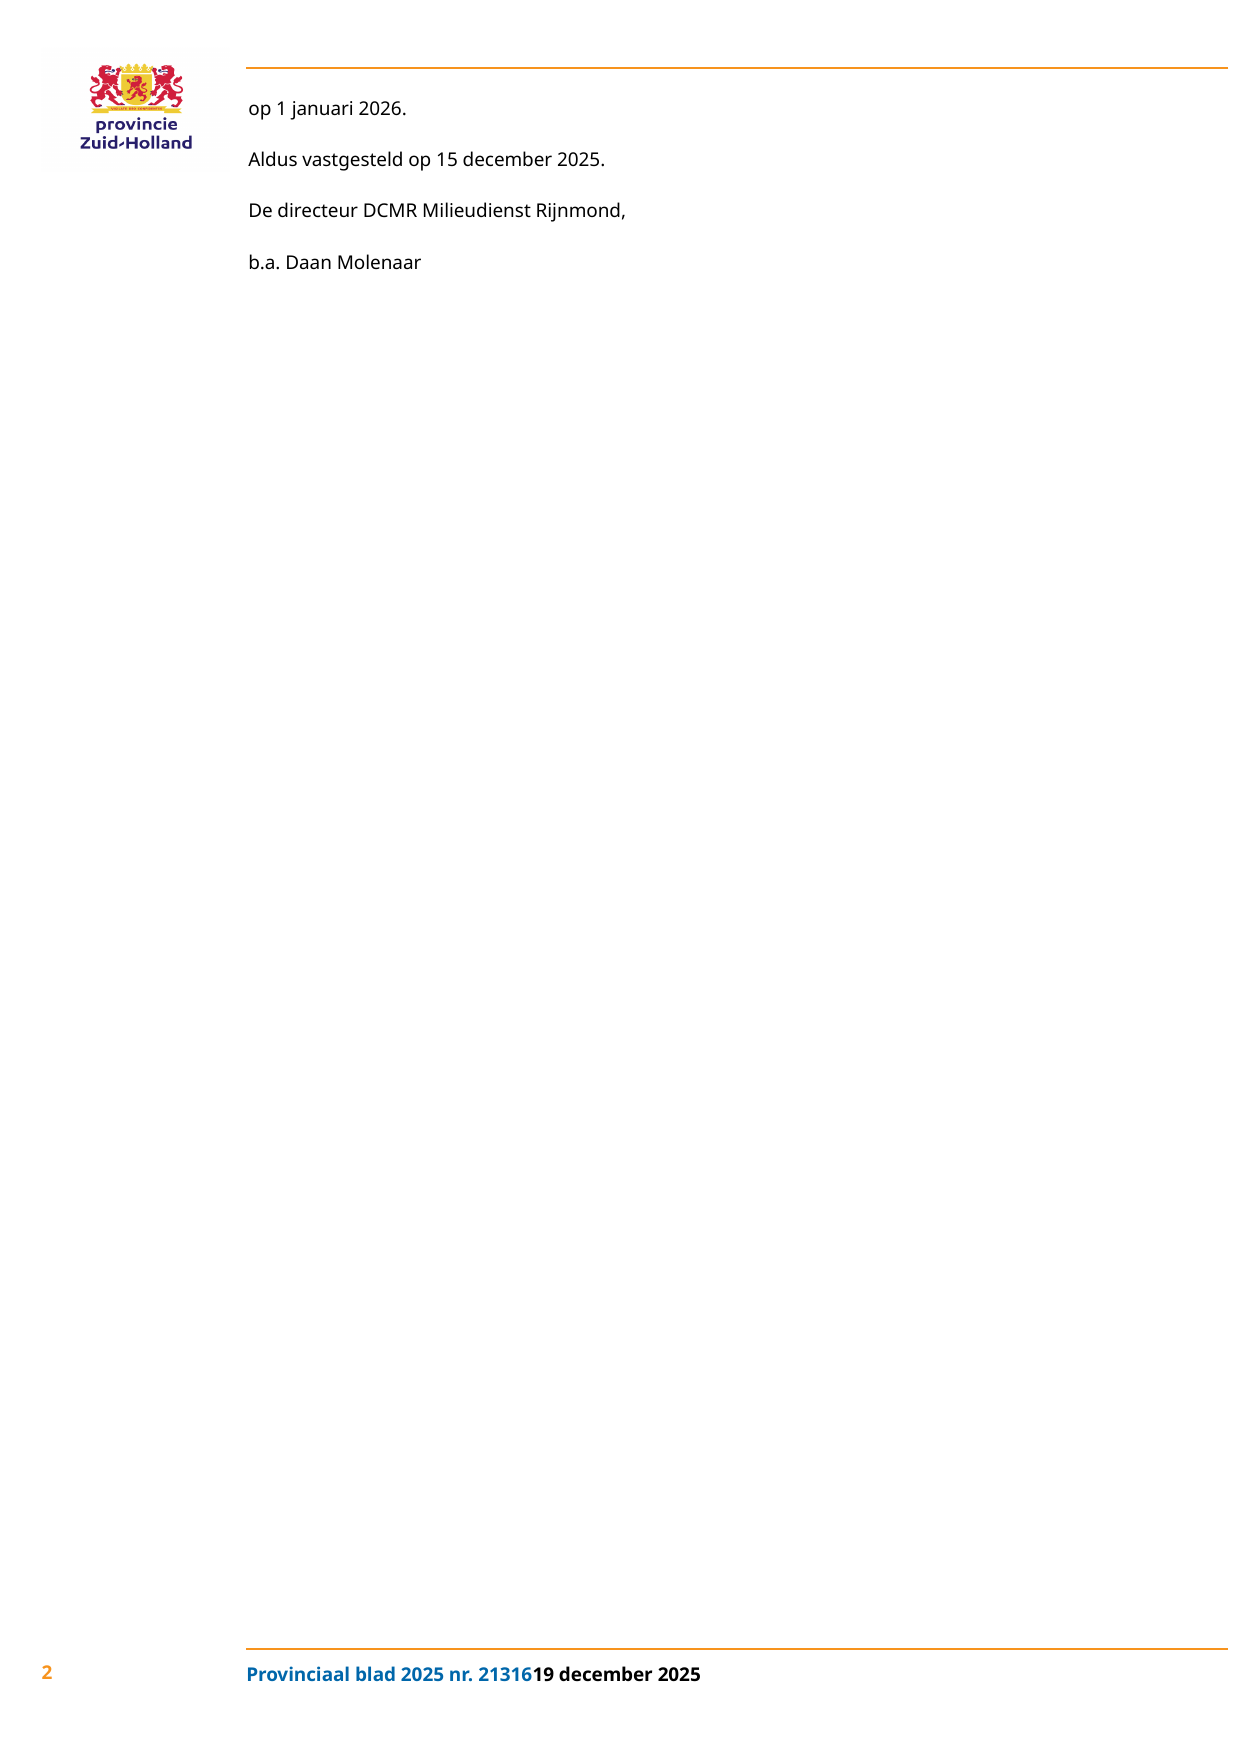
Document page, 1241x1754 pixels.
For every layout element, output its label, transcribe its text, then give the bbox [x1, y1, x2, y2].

text b.a. Daan Molenaar [248, 249, 1152, 275]
text op 1 januari 2026. [248, 95, 1152, 121]
text De directeur DCMR Milieudienst Rijnmond, [248, 198, 1152, 223]
text Aldus vastgesteld op 15 december 2025. [248, 146, 1152, 172]
picture [41, 47, 231, 172]
